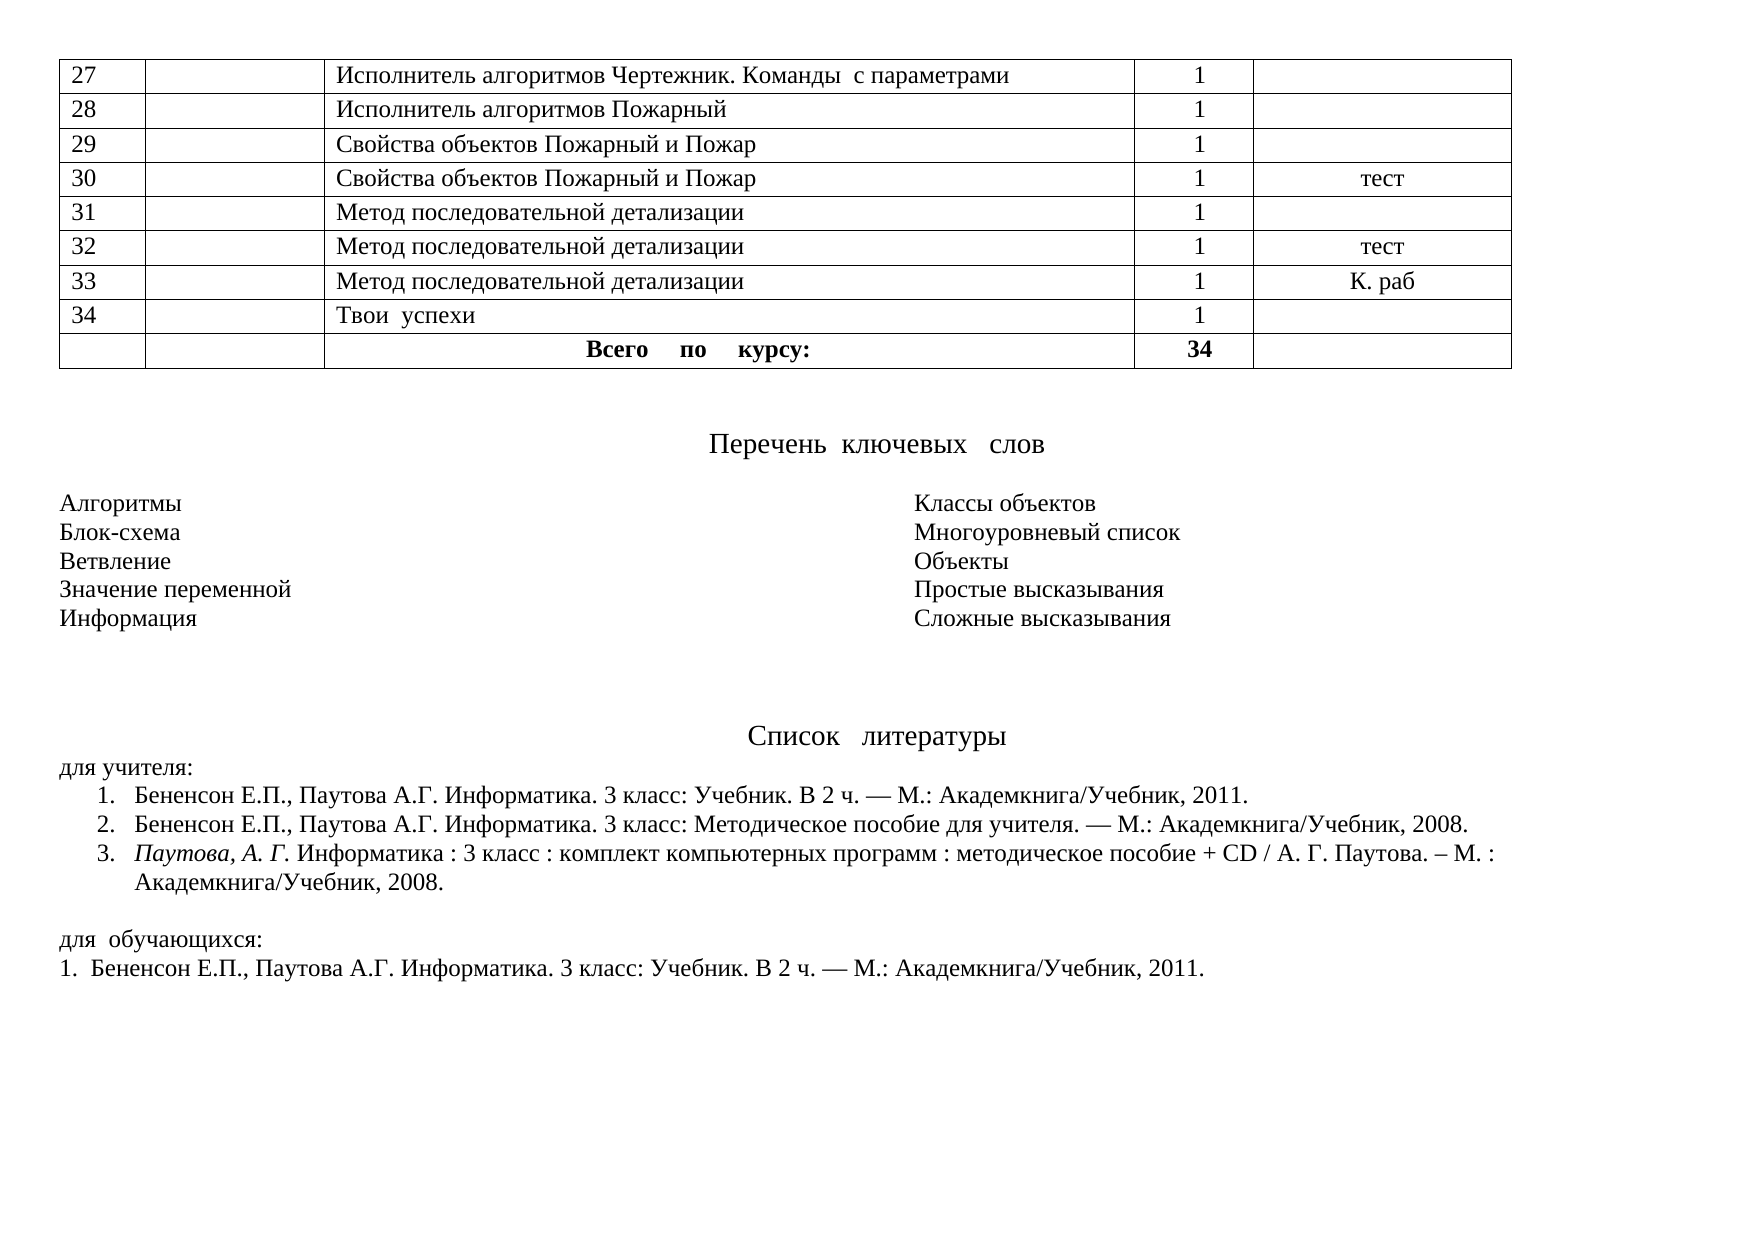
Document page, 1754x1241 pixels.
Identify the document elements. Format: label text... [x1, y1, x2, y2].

table_cell Свойства объектов Пожарный и Пожар [325, 129, 1134, 162]
text Классы объектов [914, 488, 1695, 517]
table_cell 1 [1135, 60, 1253, 93]
table_cell [1254, 94, 1511, 128]
table_cell 29 [60, 129, 145, 162]
text Объекты [914, 546, 1695, 574]
text для обучающихся: [59, 924, 1695, 953]
table_cell Исполнитель алгоритмов Чертежник. Команды с параметрами [325, 60, 1134, 93]
table_cell [1254, 300, 1511, 333]
text Алгоритмы [59, 488, 840, 517]
text 1. Бененсон Е.П., Паутова А.Г. Информатика. 3 класс: Учебник. В 2 ч. — М.: Академкнига/Учебник, 2011. [59, 953, 1695, 982]
table_cell К. раб [1254, 266, 1511, 299]
table_cell 1 [1135, 266, 1253, 299]
table_cell [1254, 129, 1511, 162]
table_cell [1254, 197, 1511, 230]
table_cell Твои успехи [325, 300, 1134, 333]
table_cell 27 [60, 60, 145, 93]
table_cell Метод последовательной детализации [325, 197, 1134, 230]
table_cell 34 [1135, 334, 1253, 367]
table_cell [146, 60, 324, 93]
list Бененсон Е.П., Паутова А.Г. Информатика. 3 класс: Методическое пособие для учителя. — М.: Академкнига/Учебник, 2008. [97, 809, 1695, 838]
list Бененсон Е.П., Паутова А.Г. Информатика. 3 класс: Учебник. В 2 ч. — М.: Академкнига/Учебник, 2011. [97, 781, 1695, 809]
table_cell 1 [1135, 231, 1253, 265]
text Список литературы [59, 718, 1695, 752]
table_cell 1 [1135, 94, 1253, 128]
table_cell 32 [60, 231, 145, 265]
text Сложные высказывания [914, 603, 1695, 632]
table_cell Метод последовательной детализации [325, 231, 1134, 265]
table_cell Всего по курсу: [325, 334, 1134, 367]
table_cell [146, 266, 324, 299]
text Простые высказывания [914, 574, 1695, 603]
list Паутова, А. Г. Информатика : 3 класс : комплект компьютерных программ : методическое пособие + СD / А. Г. Паутова. – М. : Академкнига/Учебник, 2008. [97, 838, 1695, 896]
table_cell [1254, 60, 1511, 93]
table_cell 1 [1135, 300, 1253, 333]
table_cell [146, 300, 324, 333]
table_cell 1 [1135, 197, 1253, 230]
text для учителя: [59, 752, 1695, 781]
table_cell Исполнитель алгоритмов Пожарный [325, 94, 1134, 128]
table_cell 1 [1135, 129, 1253, 162]
text Значение переменной [59, 574, 840, 603]
table_cell [146, 334, 324, 367]
table_cell Метод последовательной детализации [325, 266, 1134, 299]
text Блок-схема [59, 517, 840, 546]
table_cell Свойства объектов Пожарный и Пожар [325, 163, 1134, 196]
table_cell [146, 197, 324, 230]
table_cell 1 [1135, 163, 1253, 196]
table_cell тест [1254, 231, 1511, 265]
table_cell 28 [60, 94, 145, 128]
table_cell тест [1254, 163, 1511, 196]
table_cell [146, 163, 324, 196]
text Многоуровневый список [914, 517, 1695, 546]
text Ветвление [59, 546, 840, 574]
text Перечень ключевых слов [59, 426, 1695, 459]
table_cell [146, 129, 324, 162]
table_cell 34 [60, 300, 145, 333]
table_cell [1254, 334, 1511, 367]
table_cell 33 [60, 266, 145, 299]
table_cell [60, 334, 145, 367]
table_cell 30 [60, 163, 145, 196]
table_cell 31 [60, 197, 145, 230]
table_cell [146, 231, 324, 265]
table_cell [146, 94, 324, 128]
text Информация [59, 603, 840, 632]
